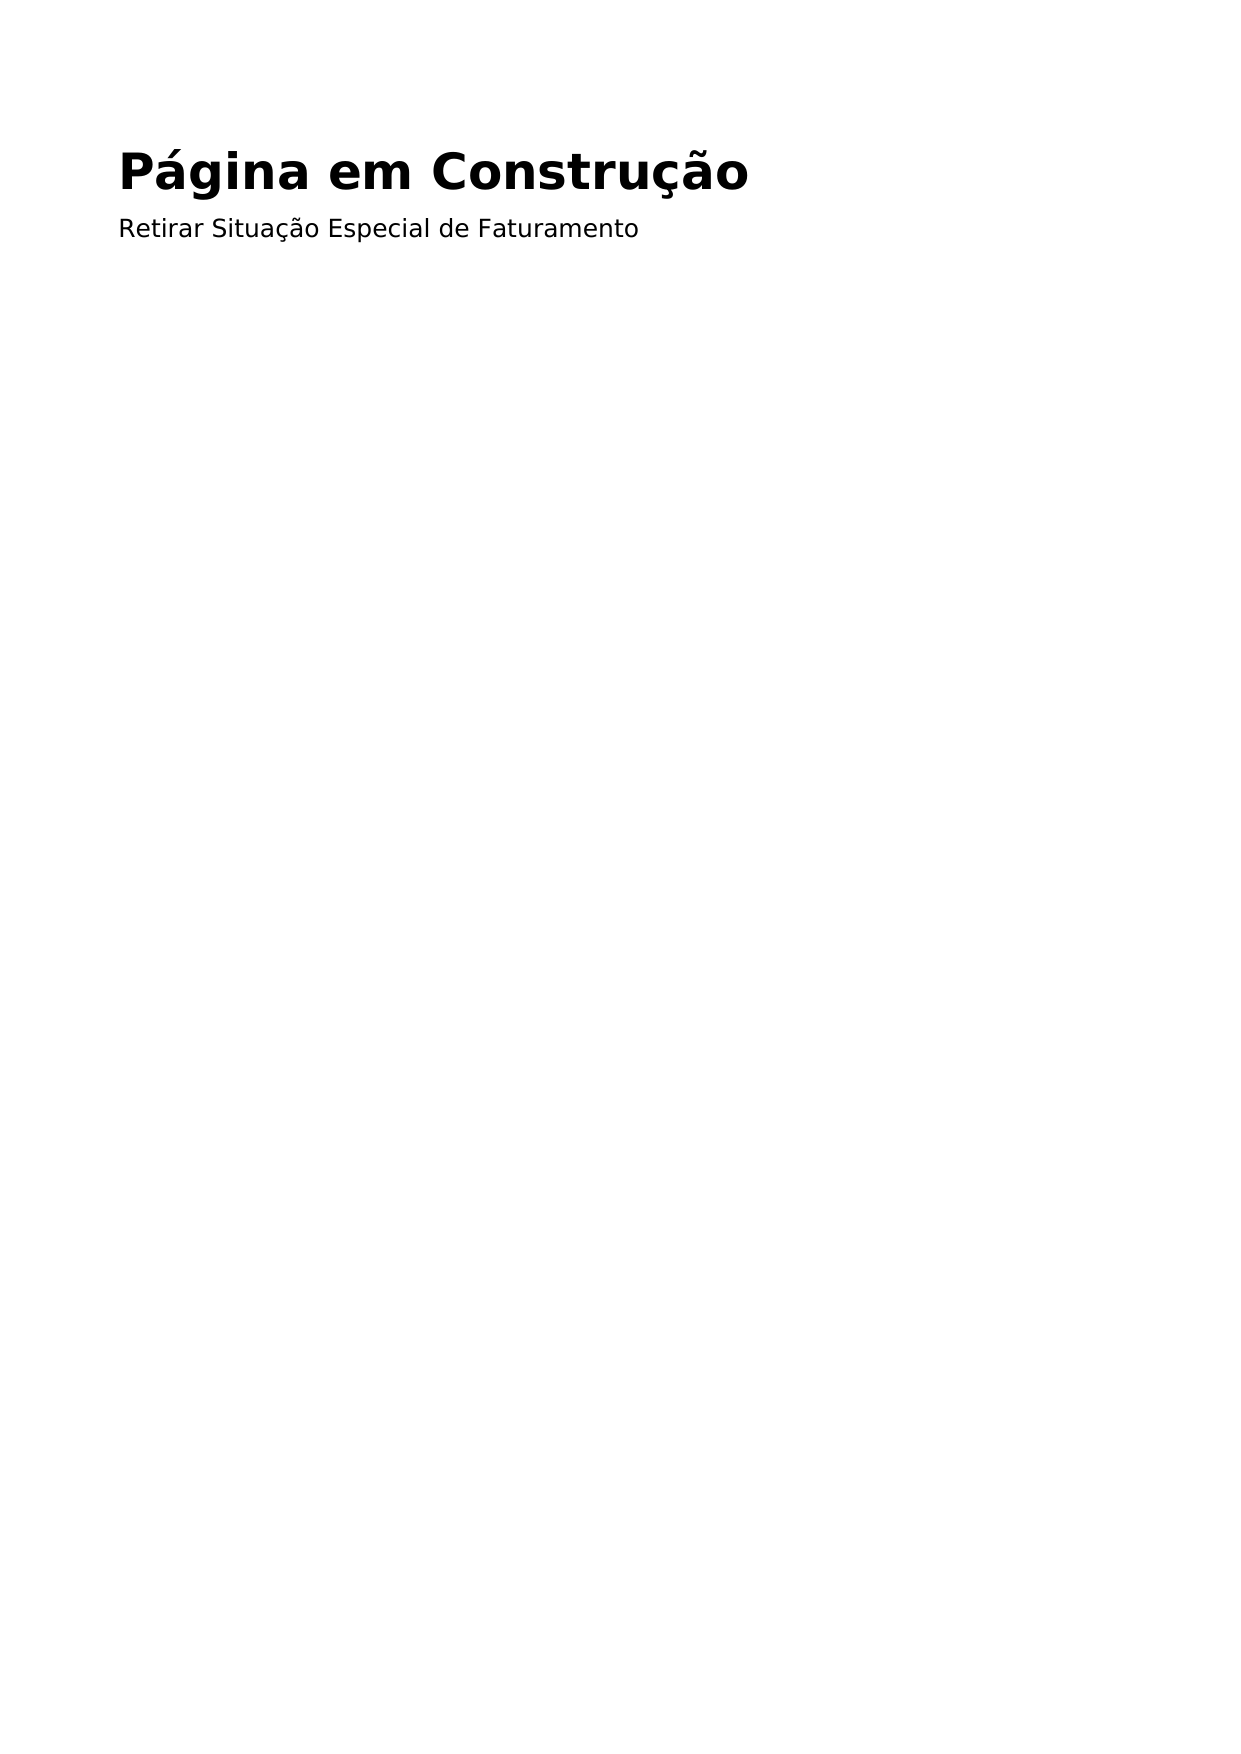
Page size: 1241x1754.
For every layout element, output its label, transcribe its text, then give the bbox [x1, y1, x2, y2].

text Retirar Situação Especial de Faturamento [118, 214, 1122, 243]
subtitle Página em Construção [118, 143, 1122, 201]
